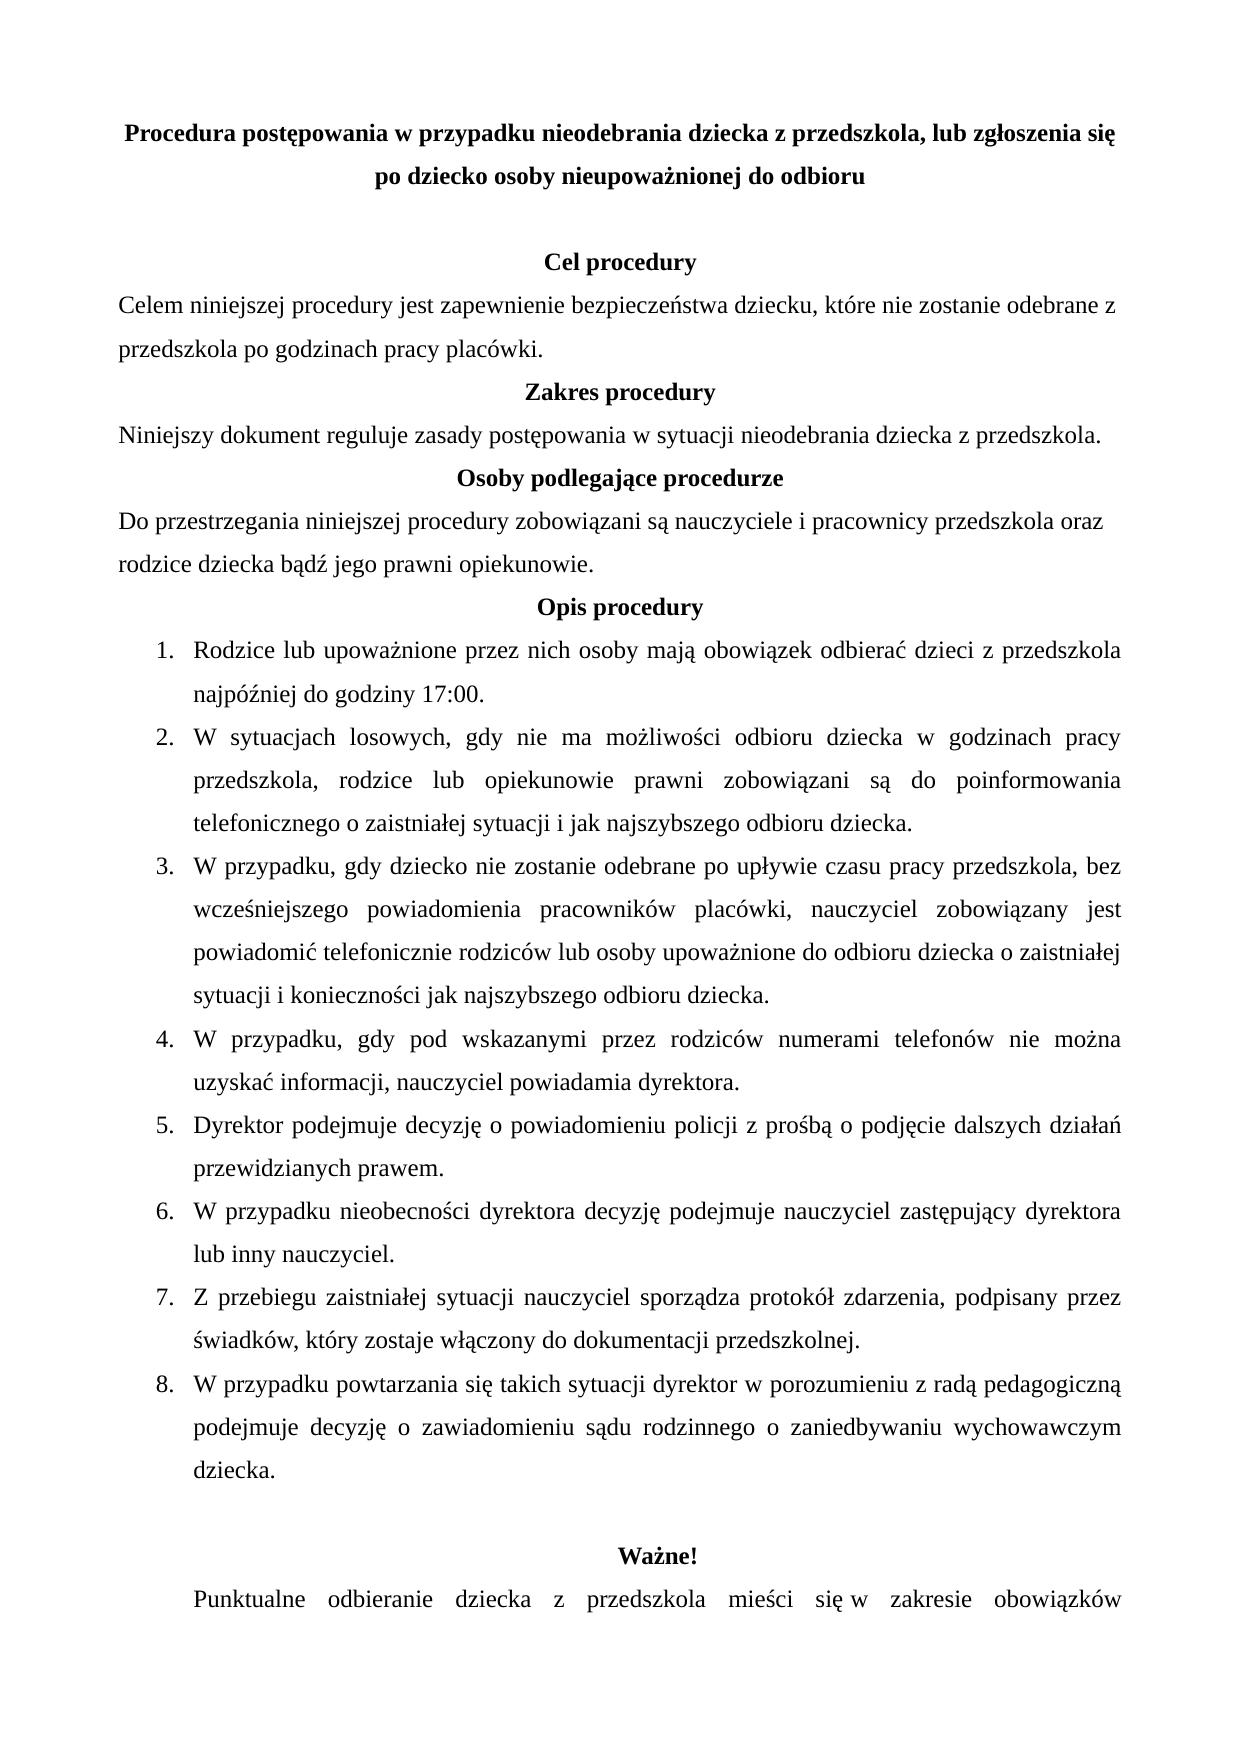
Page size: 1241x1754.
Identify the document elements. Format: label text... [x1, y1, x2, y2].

text Cel procedury [118, 247, 1122, 276]
text Niniejszy dokument reguluje zasady postępowania w sytuacji nieodebrania dziecka z przedszkola. [118, 420, 1122, 449]
text Punktualne odbieranie dziecka z przedszkola mieści się w zakresie obowiązków [193, 1584, 1122, 1613]
list W przypadku, gdy pod wskazanymi przez rodziców numerami telefonów nie można uzyskać informacji, nauczyciel powiadamia dyrektora. [156, 1024, 1122, 1096]
text Ważne! [193, 1541, 1122, 1570]
list W przypadku, gdy dziecko nie zostanie odebrane po upływie czasu pracy przedszkola, bez wcześniejszego powiadomienia pracowników placówki, nauczyciel zobowiązany jest powiadomić telefonicznie rodziców lub osoby upoważnione do odbioru dziecka o zaistniałej sytuacji i konieczności jak najszybszego odbioru dziecka. [156, 851, 1122, 1009]
text Do przestrzegania niniejszej procedury zobowiązani są nauczyciele i pracownicy przedszkola oraz rodzice dziecka bądź jego prawni opiekunowie. [118, 506, 1122, 578]
list Z przebiegu zaistniałej sytuacji nauczyciel sporządza protokół zdarzenia, podpisany przez świadków, który zostaje włączony do dokumentacji przedszkolnej. [156, 1282, 1122, 1354]
list W sytuacjach losowych, gdy nie ma możliwości odbioru dziecka w godzinach pracy przedszkola, rodzice lub opiekunowie prawni zobowiązani są do poinformowania telefonicznego o zaistniałej sytuacji i jak najszybszego odbioru dziecka. [156, 722, 1122, 837]
text Celem niniejszej procedury jest zapewnienie bezpieczeństwa dziecku, które nie zostanie odebrane z przedszkola po godzinach pracy placówki. [118, 291, 1122, 362]
text Procedura postępowania w przypadku nieodebrania dziecka z przedszkola, lub zgłoszenia się po dziecko osoby nieupoważnionej do odbioru [118, 118, 1122, 190]
text Osoby podlegające procedurze [118, 463, 1122, 492]
list W przypadku nieobecności dyrektora decyzję podejmuje nauczyciel zastępujący dyrektora lub inny nauczyciel. [156, 1196, 1122, 1268]
list Dyrektor podejmuje decyzję o powiadomieniu policji z prośbą o podjęcie dalszych działań przewidzianych prawem. [156, 1110, 1122, 1182]
text Zakres procedury [118, 377, 1122, 406]
list Rodzice lub upoważnione przez nich osoby mają obowiązek odbierać dzieci z przedszkola najpóźniej do godziny 17:00. [156, 636, 1122, 707]
text Opis procedury [118, 592, 1122, 621]
list W przypadku powtarzania się takich sytuacji dyrektor w porozumieniu z radą pedagogiczną podejmuje decyzję o zawiadomieniu sądu rodzinnego o zaniedbywaniu wychowawczym dziecka. [156, 1369, 1122, 1484]
